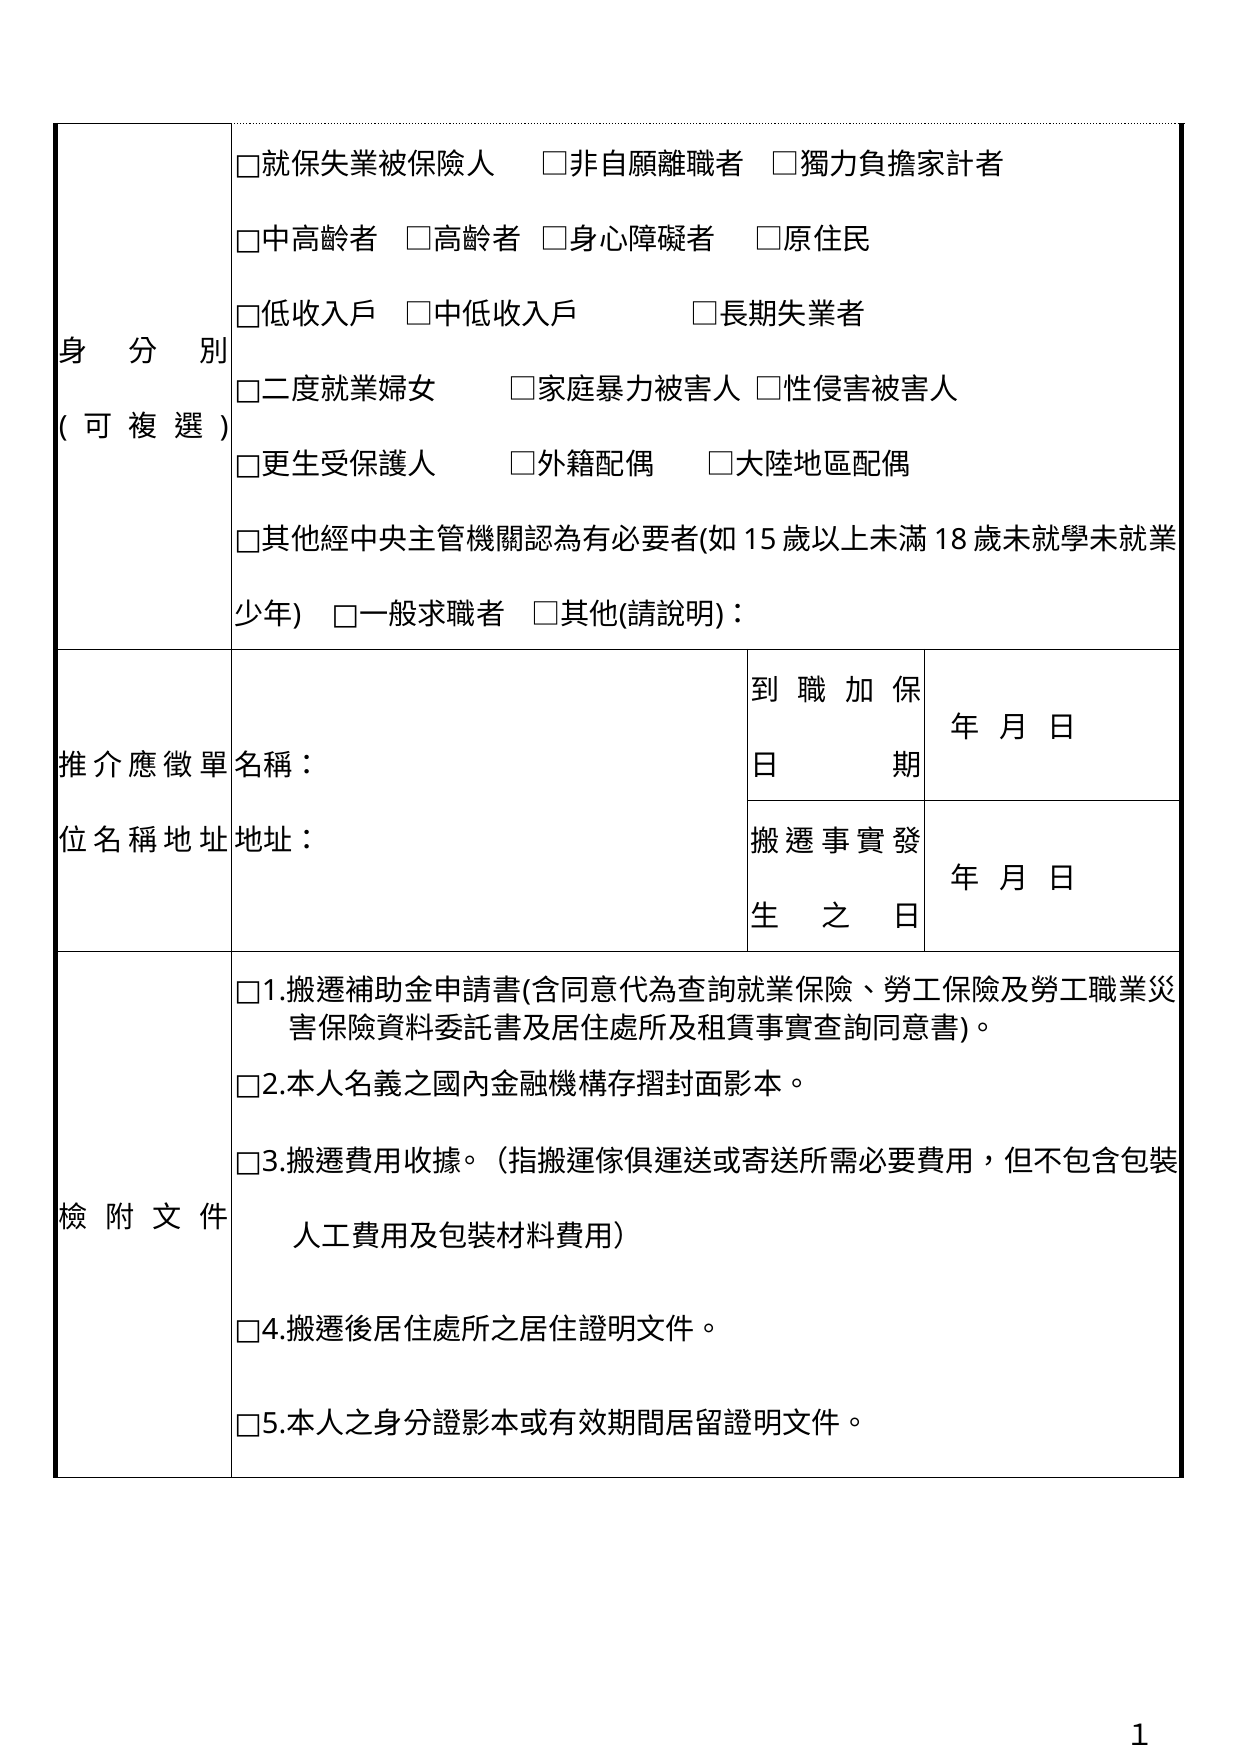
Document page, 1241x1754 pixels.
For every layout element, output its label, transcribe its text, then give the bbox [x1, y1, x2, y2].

table_cell 名稱： 地址： [232, 650, 747, 951]
table_cell □就保失業被保險人 □非自願離職者 □獨力負擔家計者 □中高齡者 □高齡者 □身心障礙者 □原住民 □低收入戶 □中低收入戶 □長期失業者 □二度就業婦女 □家庭暴力被害人 □性侵害被害人 □更生受保護人 □外籍配偶 □大陸地區配偶 □其他經中央主管機關認為有必要者(如15歲以上未滿18歲未就學未就業少年) □一般求職者 □其他(請說明)： [232, 123, 1179, 649]
table_cell 到職加保 日期 [748, 650, 924, 800]
table_cell 年 月 日 [925, 801, 1179, 951]
table_cell 身分別 (可複選) [58, 124, 231, 649]
table_cell □1.搬遷補助金申請書(含同意代為查詢就業保險、勞工保險及勞工職業災害保險資料委託書及居住處所及租賃事實查詢同意書)。 □2.本人名義之國內金融機構存摺封面影本。 □3.搬遷費用收據。（指搬運傢俱運送或寄送所需必要費用，但不包含包裝人工費用及包裝材料費用） □4.搬遷後居住處所之居住證明文件。 □5.本人之身分證影本或有效期間居留證明文件。 [232, 952, 1179, 1477]
table_cell 檢附文件 [58, 952, 231, 1477]
table_cell 推介應徵單位名稱地址 [58, 650, 231, 951]
table_cell 搬遷事實發生之日 [748, 801, 924, 951]
table_cell 年 月 日 [925, 650, 1179, 800]
